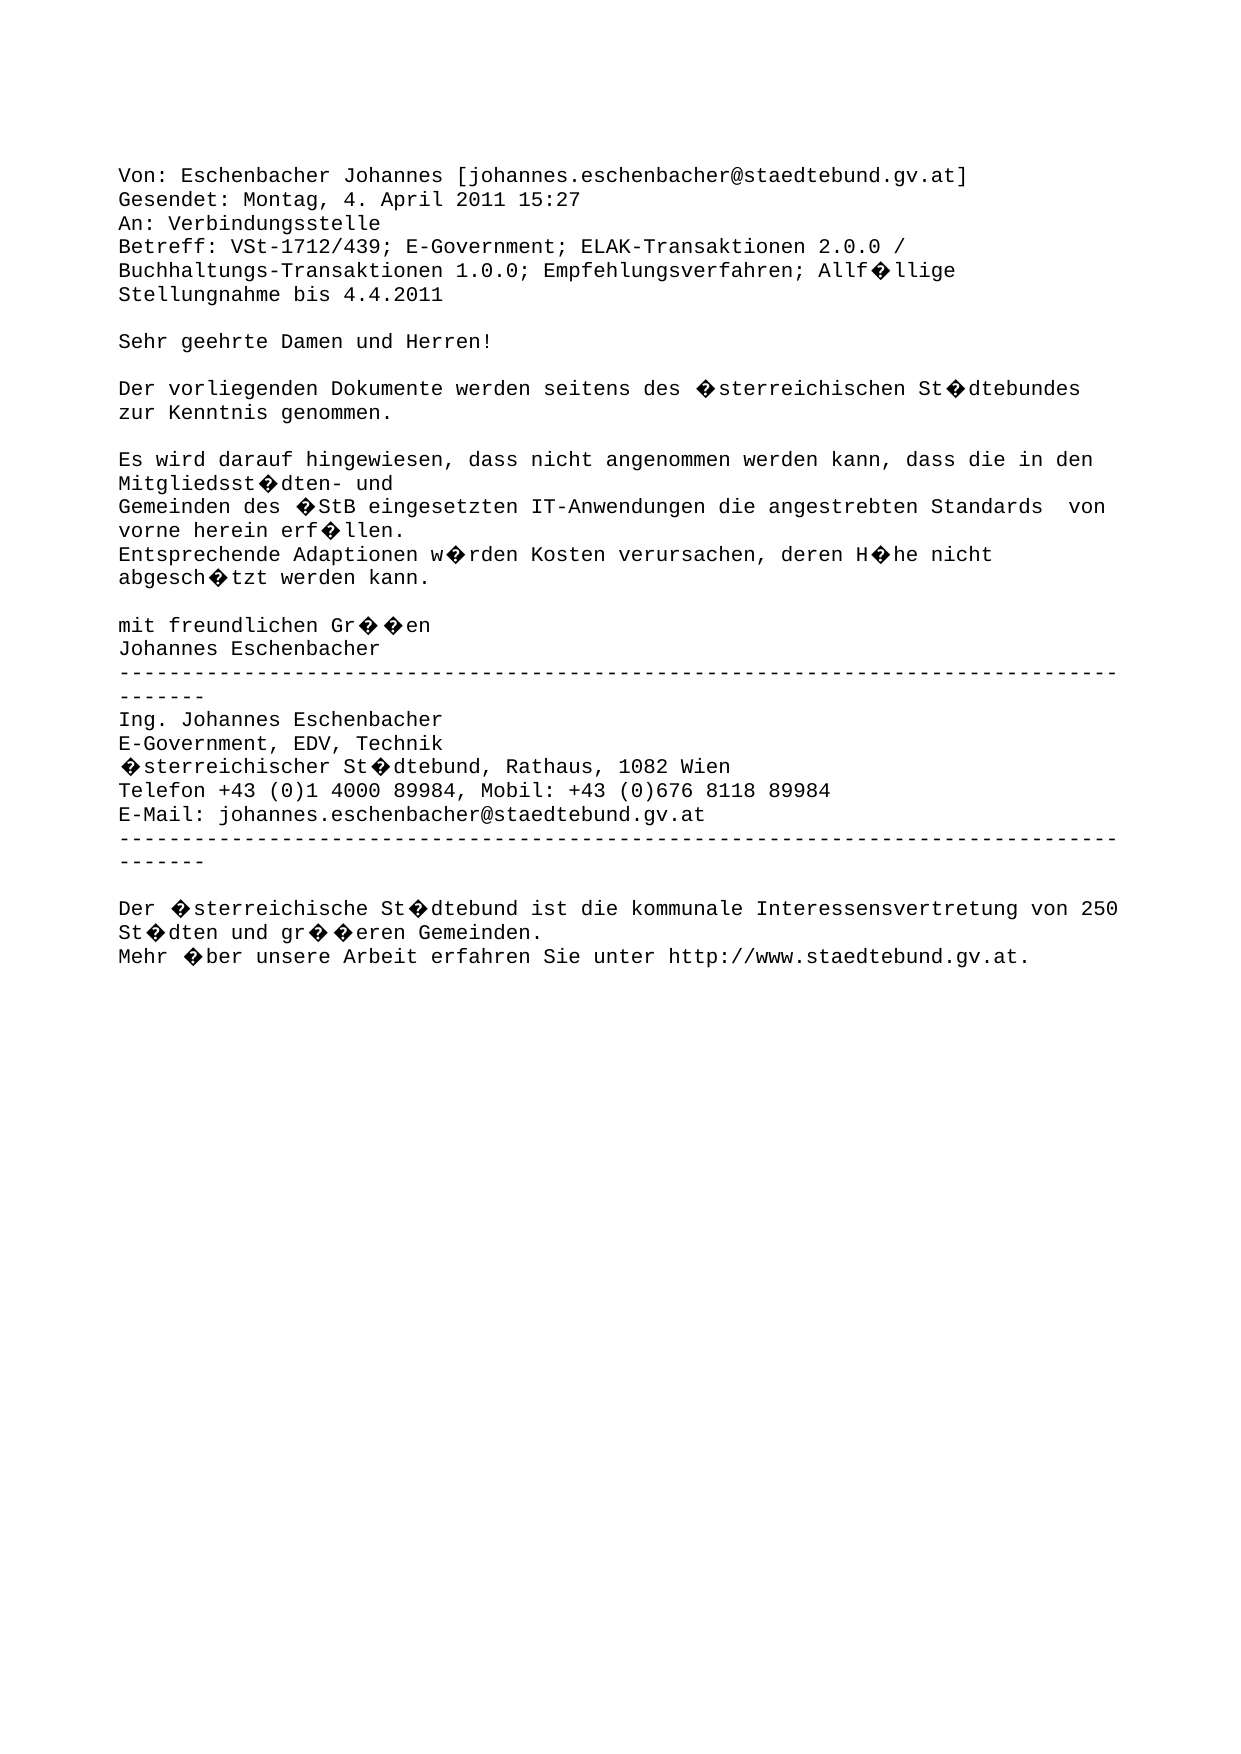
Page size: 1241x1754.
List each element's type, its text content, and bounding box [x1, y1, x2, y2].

text �sterreichischer St�dtebund, Rathaus, 1082 Wien [118, 757, 1122, 780]
text Buchhaltungs-Transaktionen 1.0.0; Empfehlungsverfahren; Allf�llige [118, 260, 1122, 284]
text --------------------------------------------------------------------------------------- [118, 662, 1122, 709]
text Es wird darauf hingewiesen, dass nicht angenommen werden kann, dass die in den Mitgliedsst�dten- und [118, 449, 1122, 496]
text Von: Eschenbacher Johannes [johannes.eschenbacher@staedtebund.gv.at] [118, 165, 1122, 189]
text Der �sterreichische St�dtebund ist die kommunale Interessensvertretung von 250 St�dten und gr��eren Gemeinden. [118, 898, 1122, 946]
text E-Mail: johannes.eschenbacher@staedtebund.gv.at [118, 804, 1122, 827]
text --------------------------------------------------------------------------------------- [118, 827, 1122, 875]
text Sehr geehrte Damen und Herren! [118, 331, 1122, 354]
text Telefon +43 (0)1 4000 89984, Mobil: +43 (0)676 8118 89984 [118, 780, 1122, 804]
text Gesendet: Montag, 4. April 2011 15:27 [118, 189, 1122, 213]
text Gemeinden des �StB eingesetzten IT-Anwendungen die angestrebten Standards von vorne herein erf�llen. [118, 496, 1122, 544]
text Der vorliegenden Dokumente werden seitens des �sterreichischen St�dtebundes zur Kenntnis genommen. [118, 378, 1122, 426]
text Stellungnahme bis 4.4.2011 [118, 284, 1122, 307]
text Entsprechende Adaptionen w�rden Kosten verursachen, deren H�he nicht abgesch�tzt werden kann. [118, 544, 1122, 591]
text Betreff: VSt-1712/439; E-Government; ELAK-Transaktionen 2.0.0 / [118, 236, 1122, 260]
text mit freundlichen Gr��en [118, 615, 1122, 638]
text Ing. Johannes Eschenbacher [118, 709, 1122, 733]
text An: Verbindungsstelle [118, 213, 1122, 236]
text E-Government, EDV, Technik [118, 733, 1122, 757]
text Mehr �ber unsere Arbeit erfahren Sie unter http://www.staedtebund.gv.at. [118, 946, 1122, 969]
text Johannes Eschenbacher [118, 638, 1122, 662]
